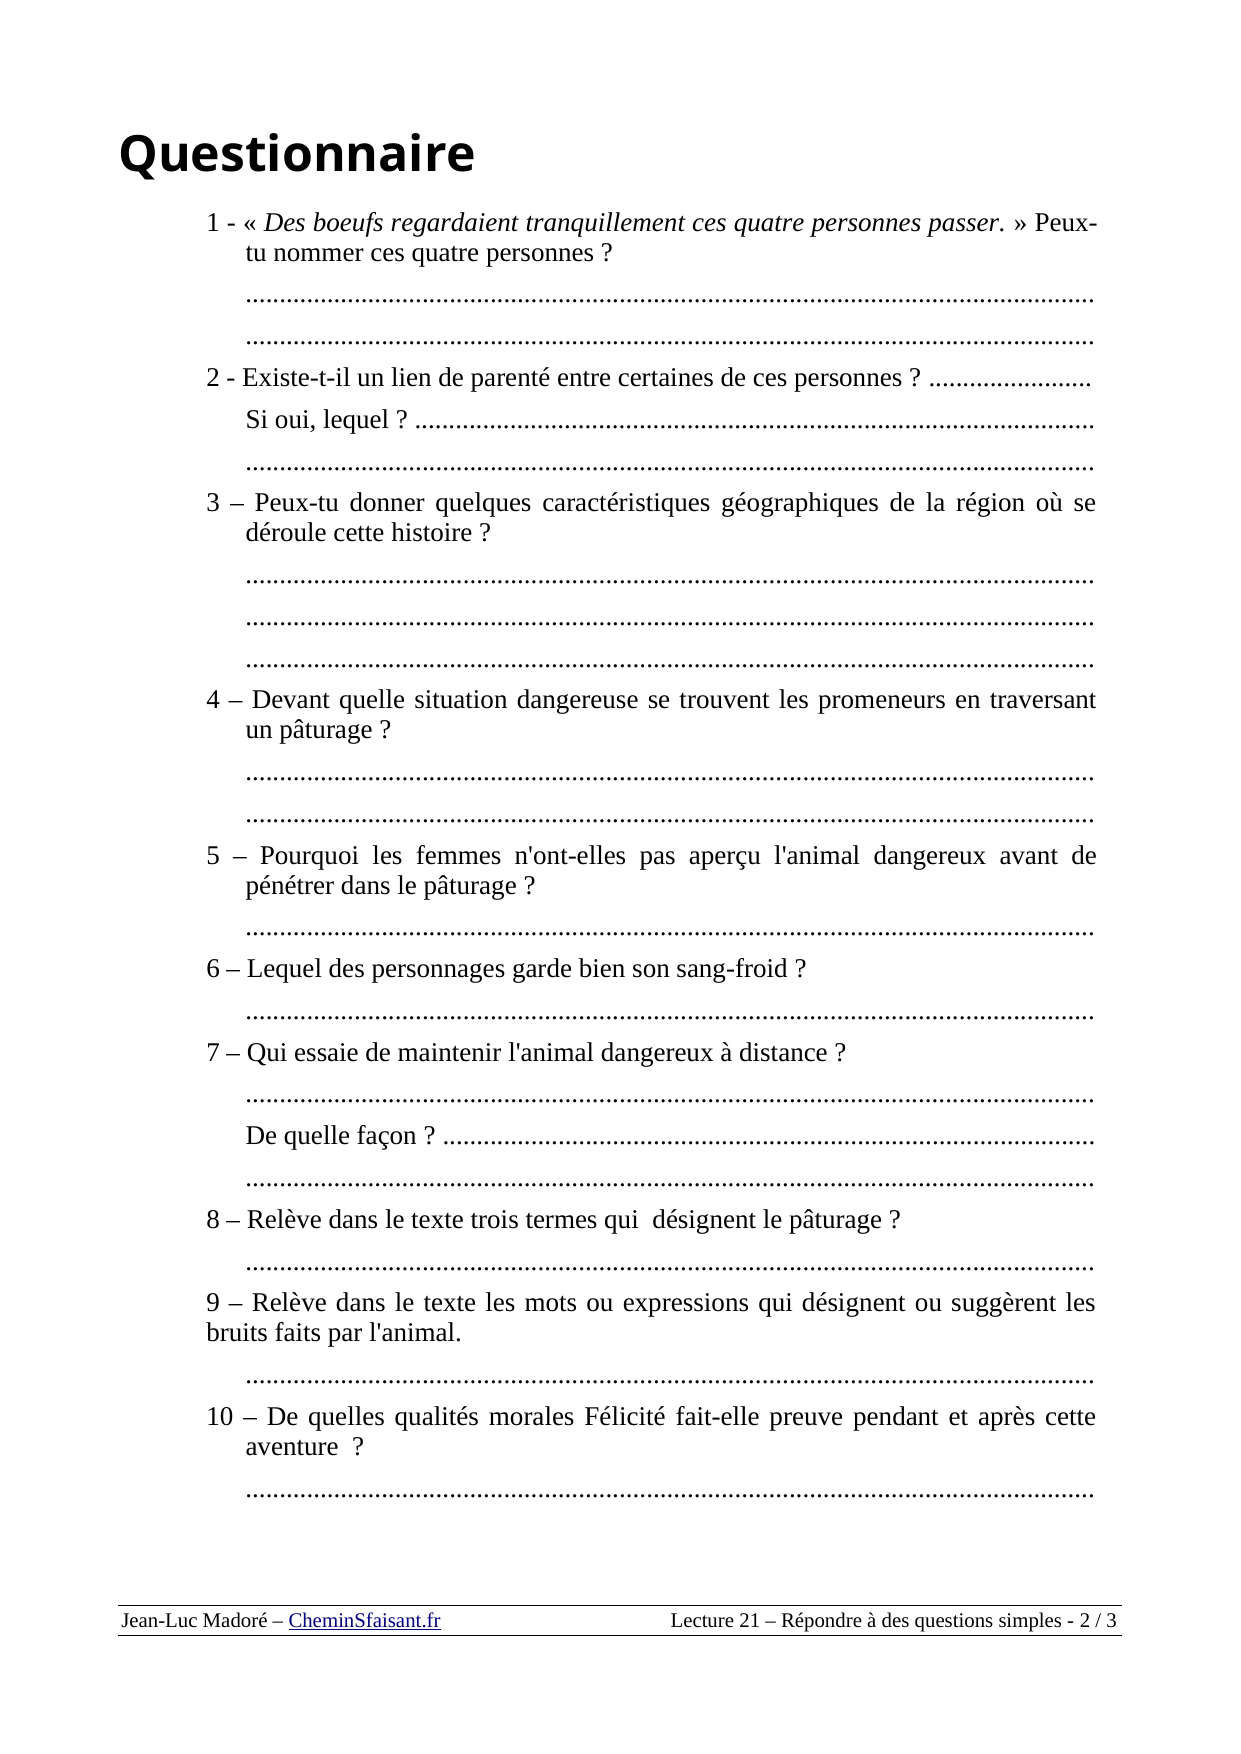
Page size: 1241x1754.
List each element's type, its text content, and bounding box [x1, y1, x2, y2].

text 2 - Existe-t-il un lien de parenté entre certaines de ces personnes ? [206, 362, 1098, 392]
text 8 – Relève dans le texte trois termes qui désignent le pâturage ? [206, 1204, 1098, 1234]
text 5 – Pourquoi les femmes n'ont-elles pas aperçu l'animal dangereux avant de pénétrer dans le pâturage ? [206, 840, 1098, 900]
text 9 – Relève dans le texte les mots ou expressions qui désignent ou suggèrent les bruits faits par l'animal. [206, 1288, 1098, 1348]
text De quelle façon ? [245, 1121, 1122, 1151]
text 1 - « Des boeufs regardaient tranquillement ces quatre personnes passer. » Peux-tu nommer ces quatre personnes ? [206, 207, 1098, 267]
text Si oui, lequel ? [245, 404, 1122, 434]
text 4 – Devant quelle situation dangereuse se trouvent les promeneurs en traversant un pâturage ? [206, 684, 1098, 744]
text 7 – Qui essaie de maintenir l'animal dangereux à distance ? [206, 1037, 1098, 1067]
text 6 – Lequel des personnages garde bien son sang-froid ? [206, 953, 1098, 983]
text 3 – Peux-tu donner quelques caractéristiques géographiques de la région où se déroule cette histoire ? [206, 487, 1098, 547]
text 10 – De quelles qualités morales Félicité fait-elle preuve pendant et après cette aventure ? [206, 1401, 1098, 1461]
text Questionnaire [118, 118, 1122, 186]
